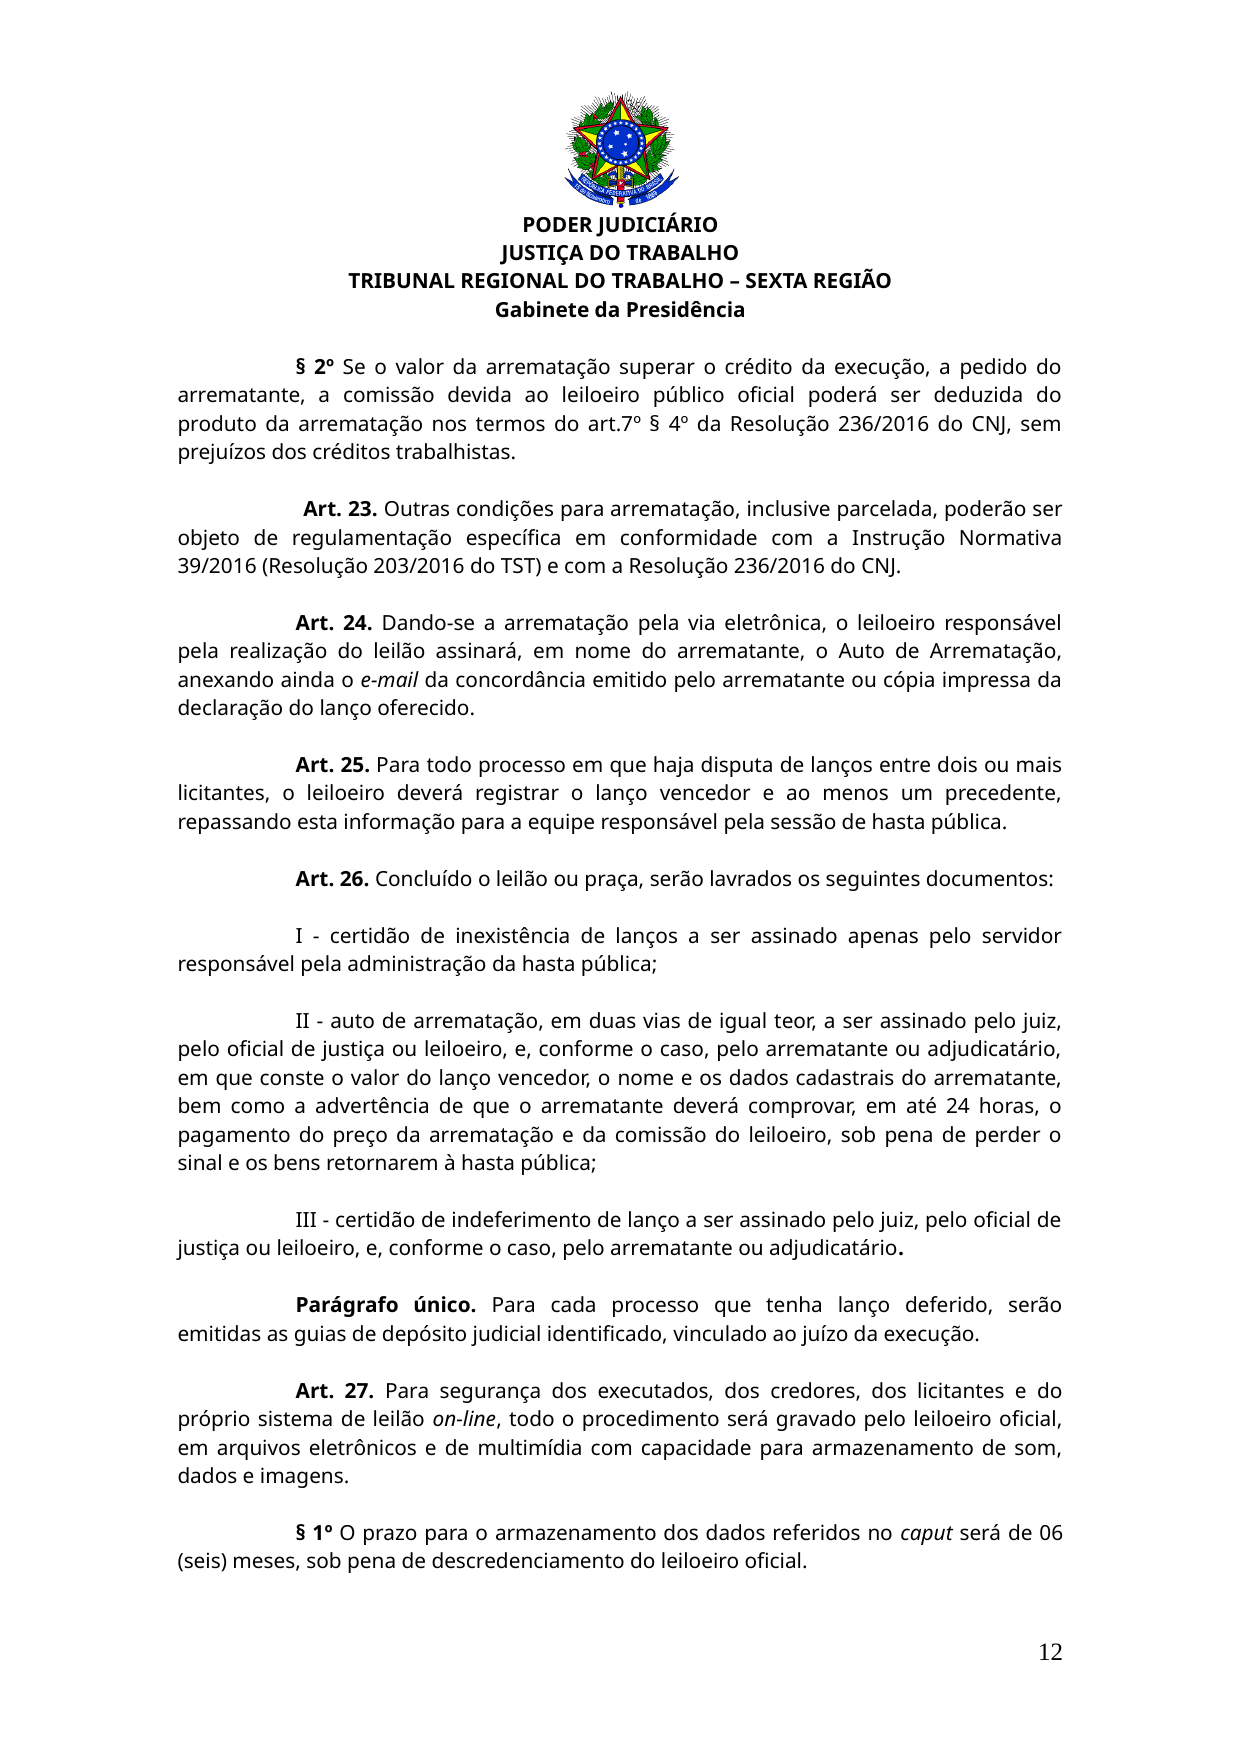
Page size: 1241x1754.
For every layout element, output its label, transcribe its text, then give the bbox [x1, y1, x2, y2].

picture [558, 88, 682, 210]
text Art. 23. Outras condições para arrematação, inclusive parcelada, poderão ser objeto de regulamentação específica em conformidade com a Instrução Normativa 39/2016 (Resolução 203/2016 do TST) e com a Resolução 236/2016 do CNJ. [177, 494, 1063, 579]
text Parágrafo único. Para cada processo que tenha lanço deferido, serão emitidas as guias de depósito judicial identificado, vinculado ao juízo da execução. [177, 1290, 1063, 1347]
text § 1º O prazo para o armazenamento dos dados referidos no caput será de 06 (seis) meses, sob pena de descredenciamento do leiloeiro oficial. [177, 1518, 1063, 1575]
text Art. 26. Concluído o leilão ou praça, serão lavrados os seguintes documentos: [177, 864, 1063, 892]
text Art. 27. Para segurança dos executados, dos credores, dos licitantes e do próprio sistema de leilão on-line, todo o procedimento será gravado pelo leiloeiro oficial, em arquivos eletrônicos e de multimídia com capacidade para armazenamento de som, dados e imagens. [177, 1376, 1063, 1489]
text III - certidão de indeferimento de lanço a ser assinado pelo juiz, pelo oficial de justiça ou leiloeiro, e, conforme o caso, pelo arrematante ou adjudicatário. [177, 1205, 1063, 1262]
text II - auto de arrematação, em duas vias de igual teor, a ser assinado pelo juiz, pelo oficial de justiça ou leiloeiro, e, conforme o caso, pelo arrematante ou adjudicatário, em que conste o valor do lanço vencedor, o nome e os dados cadastrais do arrematante, bem como a advertência de que o arrematante deverá comprovar, em até 24 horas, o pagamento do preço da arrematação e da comissão do leiloeiro, sob pena de perder o sinal e os bens retornarem à hasta pública; [177, 1006, 1063, 1177]
text Art. 24. Dando-se a arrematação pela via eletrônica, o leiloeiro responsável pela realização do leilão assinará, em nome do arrematante, o Auto de Arrematação, anexando ainda o e-mail da concordância emitido pelo arrematante ou cópia impressa da declaração do lanço oferecido. [177, 608, 1063, 722]
text § 2º Se o valor da arrematação superar o crédito da execução, a pedido do arrematante, a comissão devida ao leiloeiro público oficial poderá ser deduzida do produto da arrematação nos termos do art.7º § 4º da Resolução 236/2016 do CNJ, sem prejuízos dos créditos trabalhistas. [177, 352, 1063, 466]
text I - certidão de inexistência de lanços a ser assinado apenas pelo servidor responsável pela administração da hasta pública; [177, 921, 1063, 978]
text Art. 25. Para todo processo em que haja disputa de lanços entre dois ou mais licitantes, o leiloeiro deverá registrar o lanço vencedor e ao menos um precedente, repassando esta informação para a equipe responsável pela sessão de hasta pública. [177, 750, 1063, 835]
